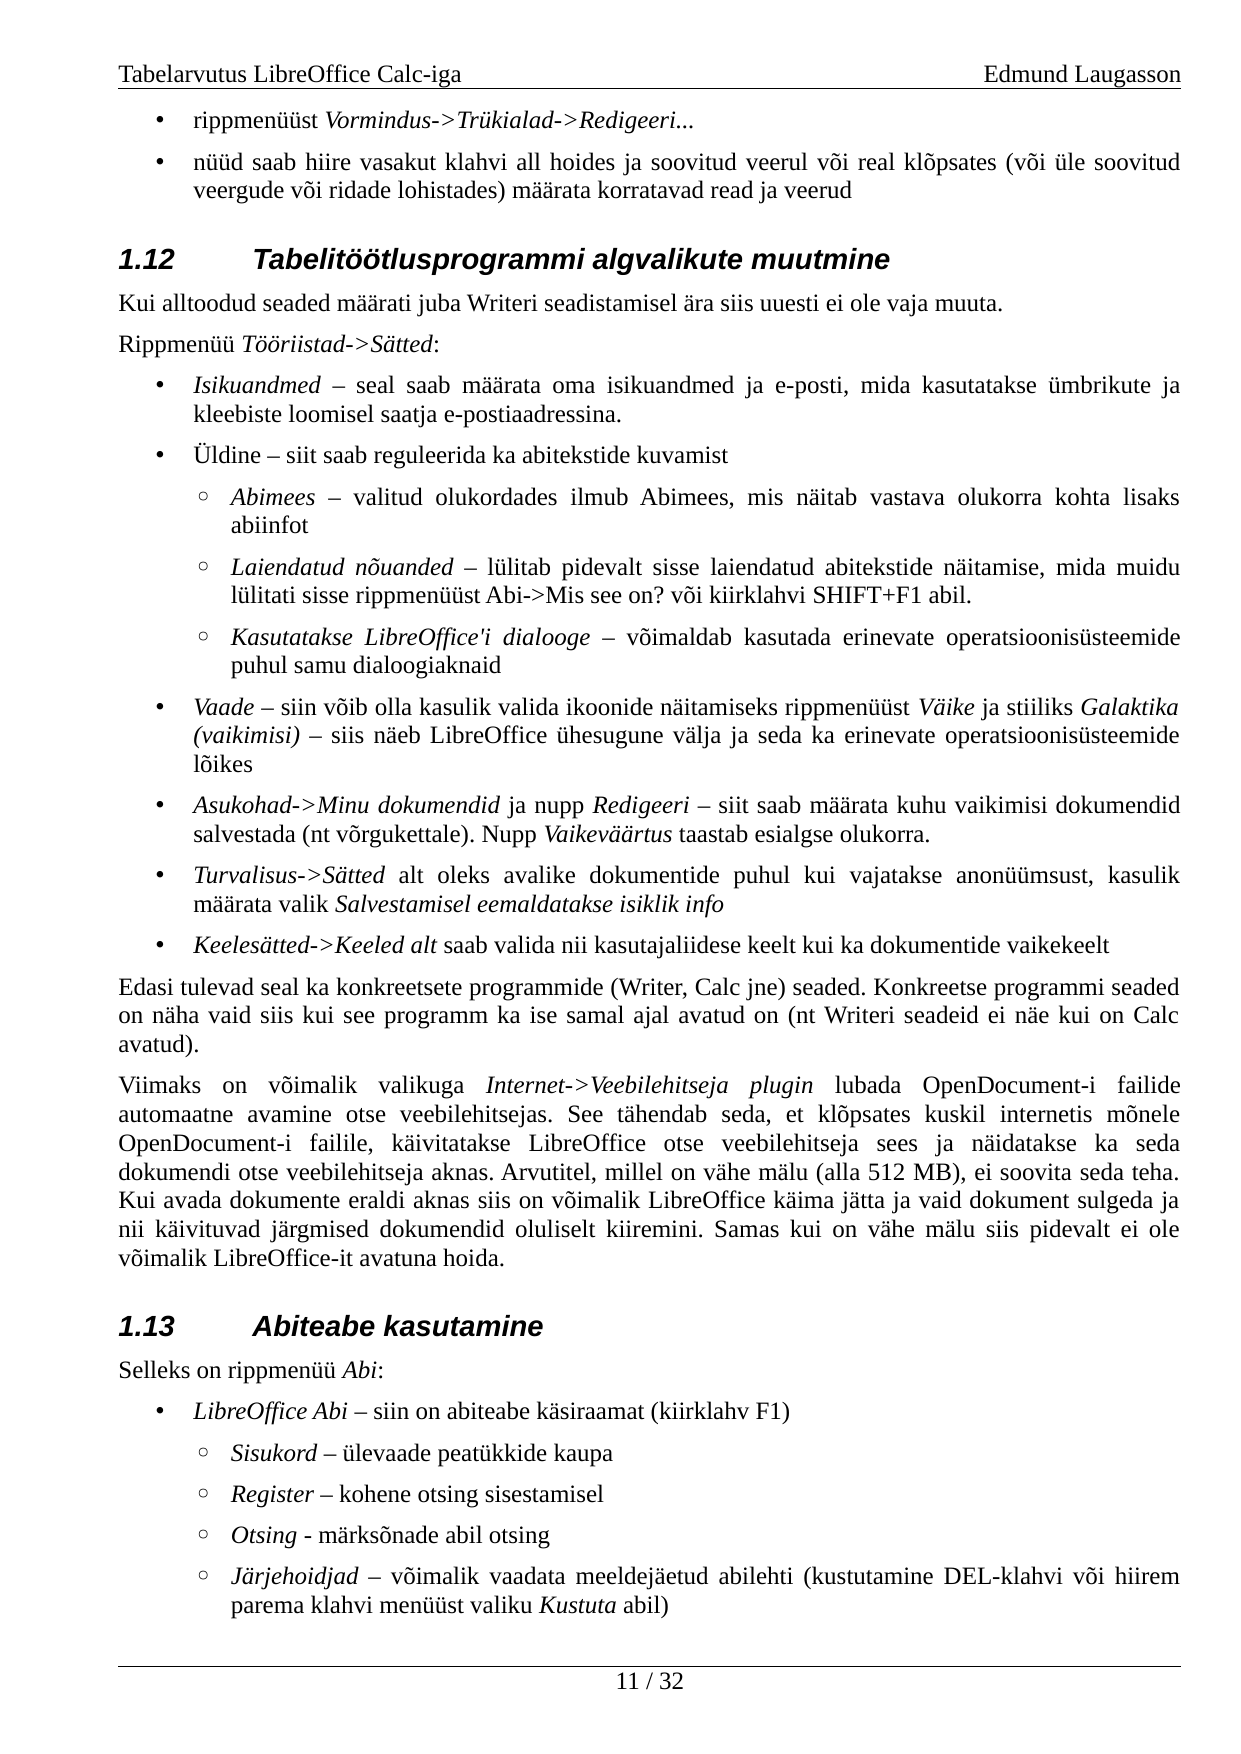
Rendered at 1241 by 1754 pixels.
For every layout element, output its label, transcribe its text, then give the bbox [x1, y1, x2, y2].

list Otsing - märksõnade abil otsing [193, 1520, 1181, 1549]
list Register – kohene otsing sisestamisel [193, 1479, 1181, 1508]
list Asukohad->Minu dokumendid ja nupp Redigeeri – siit saab määrata kuhu vaikimisi dokumendid salvestada (nt võrgukettale). Nupp Vaikeväärtus taastab esialgse olukorra. [156, 790, 1181, 848]
list Kasutatakse LibreOffice'i dialooge – võimaldab kasutada erinevate operatsioonisüsteemide puhul samu dialoogiaknaid [193, 622, 1181, 679]
list Keelesätted->Keeled alt saab valida nii kasutajaliidese keelt kui ka dokumentide vaikekeelt [156, 930, 1181, 959]
list Vaade – siin võib olla kasulik valida ikoonide näitamiseks rippmenüüst Väike ja stiiliks Galaktika (vaikimisi) – siis näeb LibreOffice ühesugune välja ja seda ka erinevate operatsioonisüsteemide lõikes [156, 692, 1181, 778]
subtitle Tabelitöötlusprogrammi algvalikute muutmine [118, 242, 1181, 275]
text Edasi tulevad seal ka konkreetsete programmide (Writer, Calc jne) seaded. Konkreetse programmi seaded on näha vaid siis kui see programm ka ise samal ajal avatud on (nt Writeri seadeid ei näe kui on Calc avatud). [118, 972, 1181, 1058]
text Viimaks on võimalik valikuga Internet->Veebilehitseja plugin lubada OpenDocument-i failide automaatne avamine otse veebilehitsejas. See tähendab seda, et klõpsates kuskil internetis mõnele OpenDocument-i failile, käivitatakse LibreOffice otse veebilehitseja sees ja näidatakse ka seda dokumendi otse veebilehitseja aknas. Arvutitel, millel on vähe mälu (alla 512 MB), ei soovita seda teha. Kui avada dokumente eraldi aknas siis on võimalik LibreOffice käima jätta ja vaid dokument sulgeda ja nii käivituvad järgmised dokumendid oluliselt kiiremini. Samas kui on vähe mälu siis pidevalt ei ole võimalik LibreOffice-it avatuna hoida. [118, 1070, 1181, 1272]
text Selleks on rippmenüü Abi: [118, 1355, 1181, 1384]
list Üldine – siit saab reguleerida ka abitekstide kuvamist [156, 440, 1181, 469]
text Kui alltoodud seaded määrati juba Writeri seadistamisel ära siis uuesti ei ole vaja muuta. [118, 288, 1181, 317]
list Järjehoidjad – võimalik vaadata meeldejäetud abilehti (kustutamine DEL-klahvi või hiirem parema klahvi menüüst valiku Kustuta abil) [193, 1561, 1181, 1619]
text Rippmenüü Tööriistad->Sätted: [118, 329, 1181, 358]
list nüüd saab hiire vasakut klahvi all hoides ja soovitud veerul või real klõpsates (või üle soovitud veergude või ridade lohistades) määrata korratavad read ja veerud [156, 147, 1181, 204]
list rippmenüüst Vormindus->Trükialad->Redigeeri... [156, 106, 1181, 134]
list Turvalisus->Sätted alt oleks avalike dokumentide puhul kui vajatakse anonüümsust, kasulik määrata valik Salvestamisel eemaldatakse isiklik info [156, 860, 1181, 918]
list Abimees – valitud olukordades ilmub Abimees, mis näitab vastava olukorra kohta lisaks abiinfot [193, 482, 1181, 539]
list Laiendatud nõuanded – lülitab pidevalt sisse laiendatud abitekstide näitamise, mida muidu lülitati sisse rippmenüüst Abi->Mis see on? või kiirklahvi SHIFT+F1 abil. [193, 552, 1181, 609]
subtitle Abiteabe kasutamine [118, 1309, 1181, 1343]
list Sisukord – ülevaade peatükkide kaupa [193, 1438, 1181, 1466]
list Isikuandmed – seal saab määrata oma isikuandmed ja e-posti, mida kasutatakse ümbrikute ja kleebiste loomisel saatja e-postiaadressina. [156, 370, 1181, 428]
list LibreOffice Abi – siin on abiteabe käsiraamat (kiirklahv F1) [156, 1396, 1181, 1425]
